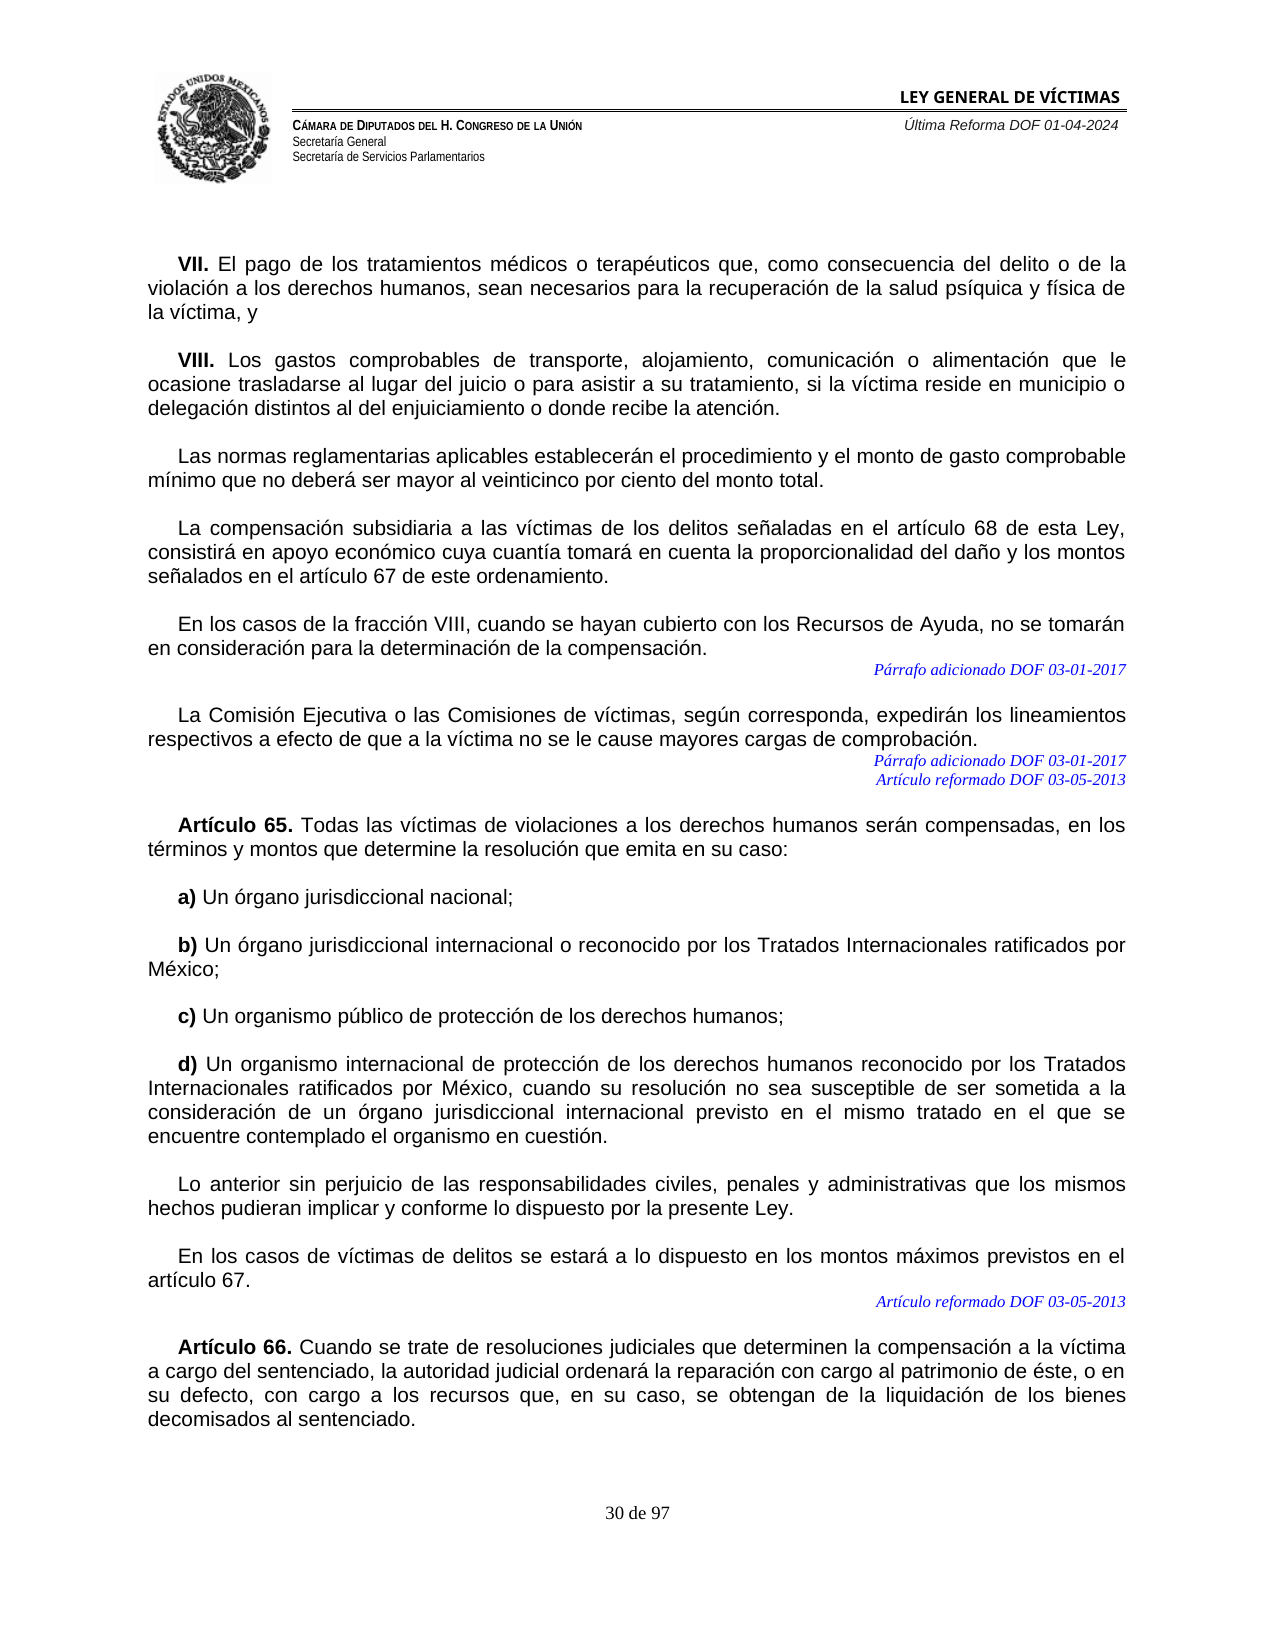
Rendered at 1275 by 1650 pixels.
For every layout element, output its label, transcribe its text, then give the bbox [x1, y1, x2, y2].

text b) Un órgano jurisdiccional internacional o reconocido por los Tratados Internacionales ratificados por México; [148, 932, 1127, 980]
text Las normas reglamentarias aplicables establecerán el procedimiento y el monto de gasto comprobable mínimo que no deberá ser mayor al veinticinco por ciento del monto total. [148, 444, 1127, 492]
text VII. El pago de los tratamientos médicos o terapéuticos que, como consecuencia del delito o de la violación a los derechos humanos, sean necesarios para la recuperación de la salud psíquica y física de la víctima, y [148, 252, 1127, 324]
text En los casos de la fracción VIII, cuando se hayan cubierto con los Recursos de Ayuda, no se tomarán en consideración para la determinación de la compensación. [148, 611, 1127, 659]
text La compensación subsidiaria a las víctimas de los delitos señaladas en el artículo 68 de esta Ley, consistirá en apoyo económico cuya cuantía tomará en cuenta la proporcionalidad del daño y los montos señalados en el artículo 67 de este ordenamiento. [148, 516, 1127, 587]
text Artículo 65. Todas las víctimas de violaciones a los derechos humanos serán compensadas, en los términos y montos que determine la resolución que emita en su caso: [148, 813, 1127, 861]
text En los casos de víctimas de delitos se estará a lo dispuesto en los montos máximos previstos en el artículo 67. [148, 1244, 1127, 1292]
text VIII. Los gastos comprobables de transporte, alojamiento, comunicación o alimentación que le ocasione trasladarse al lugar del juicio o para asistir a su tratamiento, si la víctima reside en municipio o delegación distintos al del enjuiciamiento o donde recibe la atención. [148, 348, 1127, 420]
text Párrafo adicionado DOF 03-01-2017 [148, 659, 1127, 678]
text d) Un organismo internacional de protección de los derechos humanos reconocido por los Tratados Internacionales ratificados por México, cuando su resolución no sea susceptible de ser sometida a la consideración de un órgano jurisdiccional internacional previsto en el mismo tratado en el que se encuentre contemplado el organismo en cuestión. [148, 1052, 1127, 1148]
text Artículo 66. Cuando se trate de resoluciones judiciales que determinen la compensación a la víctima a cargo del sentenciado, la autoridad judicial ordenará la reparación con cargo al patrimonio de éste, o en su defecto, con cargo a los recursos que, en su caso, se obtengan de la liquidación de los bienes decomisados al sentenciado. [148, 1335, 1127, 1431]
text Artículo reformado DOF 03-05-2013 [148, 1292, 1127, 1311]
text La Comisión Ejecutiva o las Comisiones de víctimas, según corresponda, expedirán los lineamientos respectivos a efecto de que a la víctima no se le cause mayores cargas de comprobación. [148, 702, 1127, 750]
text Párrafo adicionado DOF 03-01-2017 [148, 750, 1127, 769]
text a) Un órgano jurisdiccional nacional; [148, 884, 1127, 908]
text Lo anterior sin perjuicio de las responsabilidades civiles, penales y administrativas que los mismos hechos pudieran implicar y conforme lo dispuesto por la presente Ley. [148, 1172, 1127, 1220]
text Artículo reformado DOF 03-05-2013 [148, 769, 1127, 789]
text c) Un organismo público de protección de los derechos humanos; [148, 1004, 1127, 1028]
